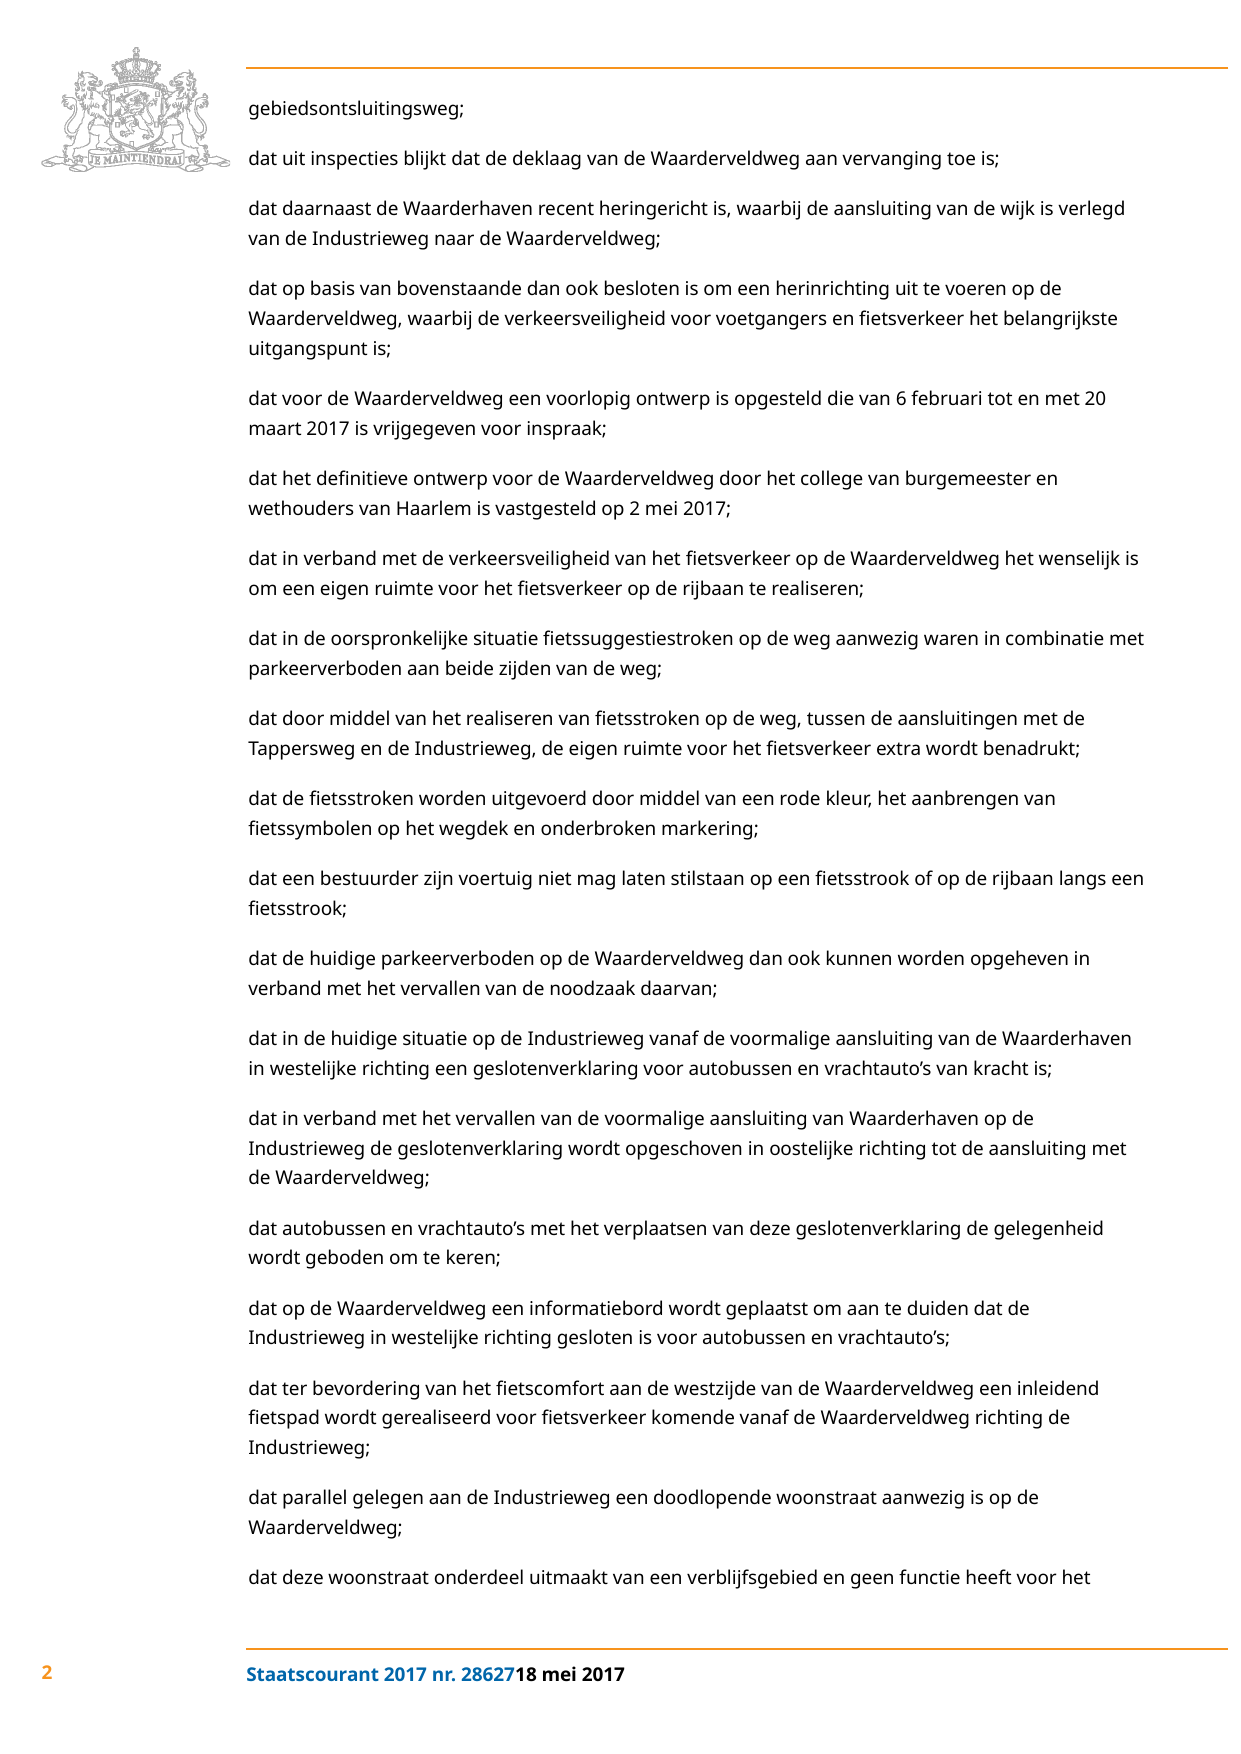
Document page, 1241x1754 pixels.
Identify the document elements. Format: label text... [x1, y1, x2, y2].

text dat in verband met het vervallen van de voormalige aansluiting van Waarderhaven op de Industrieweg de geslotenverklaring wordt opgeschoven in oostelijke richting tot de aansluiting met de Waarderveldweg; [248, 1105, 1152, 1190]
text dat op de Waarderveldweg een informatiebord wordt geplaatst om aan te duiden dat de Industrieweg in westelijke richting gesloten is voor autobussen en vrachtauto’s; [248, 1295, 1152, 1350]
text dat door middel van het realiseren van fietsstroken op de weg, tussen de aansluitingen met de Tappersweg en de Industrieweg, de eigen ruimte voor het fietsverkeer extra wordt benadrukt; [248, 705, 1152, 761]
text dat op basis van bovenstaande dan ook besloten is om een herinrichting uit te voeren op de Waarderveldweg, waarbij de verkeersveiligheid voor voetgangers en fietsverkeer het belangrijkste uitgangspunt is; [248, 276, 1152, 361]
text dat ter bevordering van het fietscomfort aan de westzijde van de Waarderveldweg een inleidend fietspad wordt gerealiseerd voor fietsverkeer komende vanaf de Waarderveldweg richting de Industrieweg; [248, 1375, 1152, 1460]
text dat in de oorspronkelijke situatie fietssuggestiestroken op de weg aanwezig waren in combinatie met parkeerverboden aan beide zijden van de weg; [248, 625, 1152, 681]
text dat het definitieve ontwerp voor de Waarderveldweg door het college van burgemeester en wethouders van Haarlem is vastgesteld op 2 mei 2017; [248, 465, 1152, 521]
text dat daarnaast de Waarderhaven recent heringericht is, waarbij de aansluiting van de wijk is verlegd van de Industrieweg naar de Waarderveldweg; [248, 196, 1152, 251]
text dat een bestuurder zijn voertuig niet mag laten stilstaan op een fietsstrook of op de rijbaan langs een fietsstrook; [248, 865, 1152, 921]
text dat de fietsstroken worden uitgevoerd door middel van een rode kleur, het aanbrengen van fietssymbolen op het wegdek en onderbroken markering; [248, 785, 1152, 841]
text dat in verband met de verkeersveiligheid van het fietsverkeer op de Waarderveldweg het wenselijk is om een eigen ruimte voor het fietsverkeer op de rijbaan te realiseren; [248, 545, 1152, 601]
text dat voor de Waarderveldweg een voorlopig ontwerp is opgesteld die van 6 februari tot en met 20 maart 2017 is vrijgegeven voor inspraak; [248, 385, 1152, 441]
text dat de huidige parkeerverboden op de Waarderveldweg dan ook kunnen worden opgeheven in verband met het vervallen van de noodzaak daarvan; [248, 945, 1152, 1001]
text dat in de huidige situatie op de Industrieweg vanaf de voormalige aansluiting van de Waarderhaven in westelijke richting een geslotenverklaring voor autobussen en vrachtauto’s van kracht is; [248, 1025, 1152, 1081]
text gebiedsontsluitingsweg; [248, 95, 1152, 121]
text dat deze woonstraat onderdeel uitmaakt van een verblijfsgebied en geen functie heeft voor het [248, 1564, 1152, 1590]
text dat uit inspecties blijkt dat de deklaag van de Waarderveldweg aan vervanging toe is; [248, 145, 1152, 171]
picture [41, 47, 231, 172]
text dat parallel gelegen aan de Industrieweg een doodlopende woonstraat aanwezig is op de Waarderveldweg; [248, 1484, 1152, 1540]
text dat autobussen en vrachtauto’s met het verplaatsen van deze geslotenverklaring de gelegenheid wordt geboden om te keren; [248, 1215, 1152, 1270]
